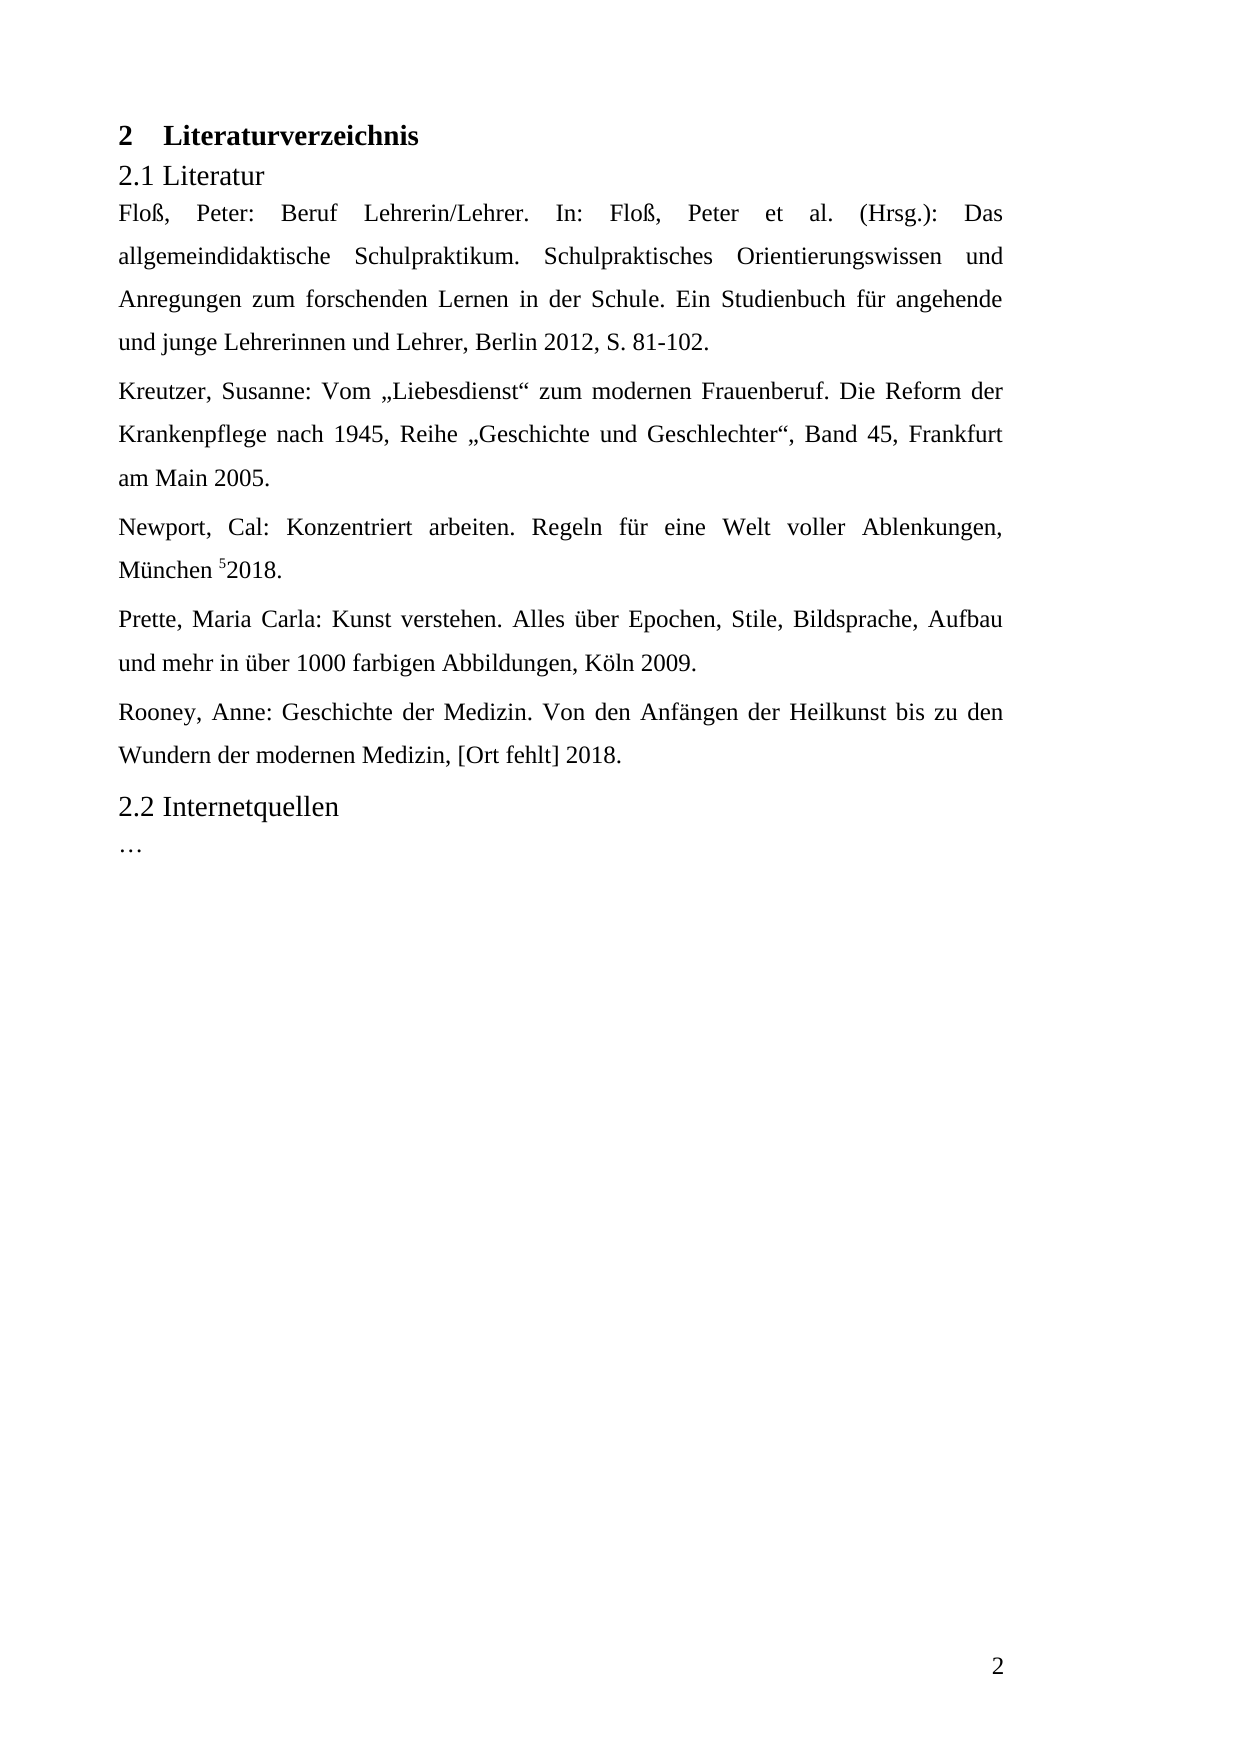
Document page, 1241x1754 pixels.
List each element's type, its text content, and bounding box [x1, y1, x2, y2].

subtitle Internetquellen [118, 789, 1004, 823]
text Prette, Maria Carla: Kunst verstehen. Alles über Epochen, Stile, Bildsprache, Aufbau und mehr in über 1000 farbigen Abbildungen, Köln 2009. [118, 604, 1004, 676]
text Kreutzer, Susanne: Vom „Liebesdienst“ zum modernen Frauenberuf. Die Reform der Krankenpflege nach 1945, Reihe „Geschichte und Geschlechter“, Band 45, Frankfurt am Main 2005. [118, 376, 1004, 491]
subtitle Literatur [118, 158, 1004, 191]
text Newport, Cal: Konzentriert arbeiten. Regeln für eine Welt voller Ablenkungen, München 52018. [118, 512, 1004, 584]
text … [118, 829, 1004, 858]
subtitle Literaturverzeichnis [118, 118, 1004, 152]
text Floß, Peter: Beruf Lehrerin/Lehrer. In: Floß, Peter et al. (Hrsg.): Das allgemeindidaktische Schulpraktikum. Schulpraktisches Orientierungswissen und Anregungen zum forschenden Lernen in der Schule. Ein Studienbuch für angehende und junge Lehrerinnen und Lehrer, Berlin 2012, S. 81-102. [118, 198, 1004, 356]
text Rooney, Anne: Geschichte der Medizin. Von den Anfängen der Heilkunst bis zu den Wundern der modernen Medizin, [Ort fehlt] 2018. [118, 697, 1004, 769]
